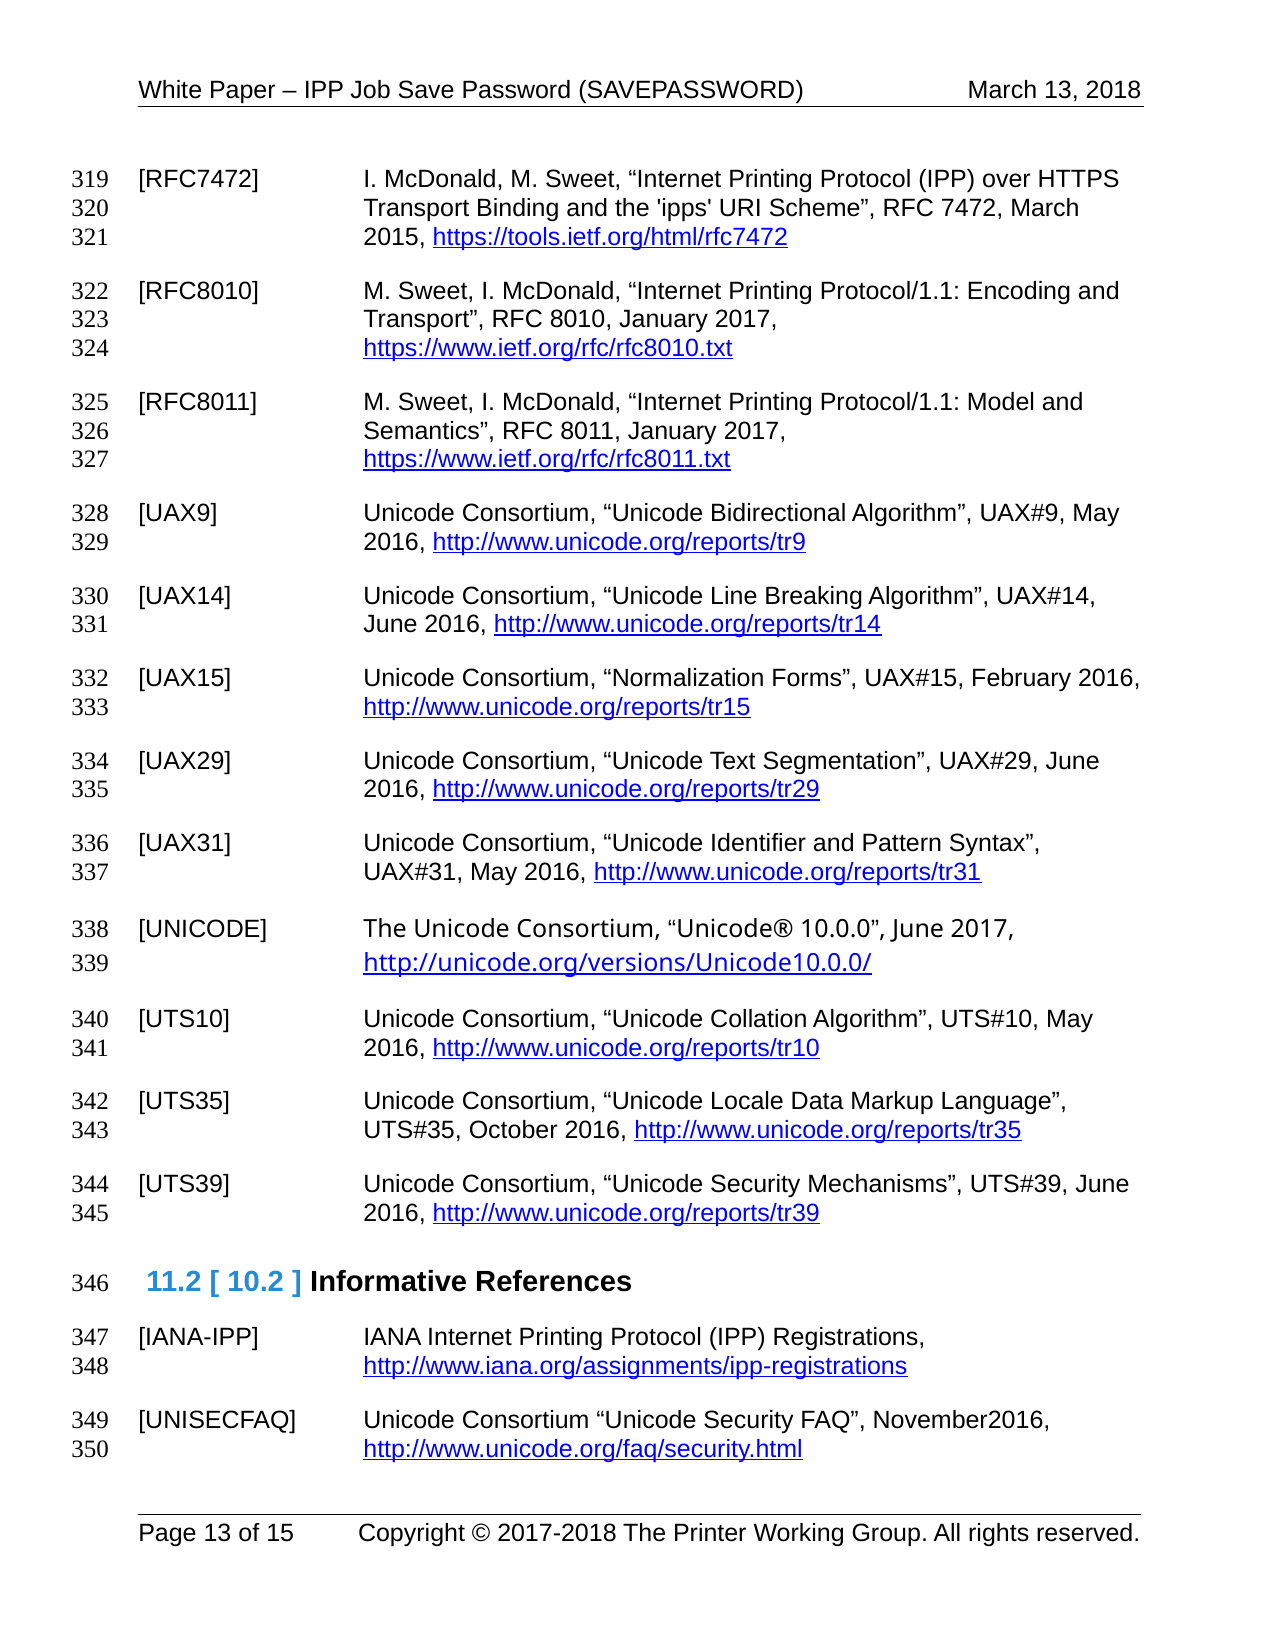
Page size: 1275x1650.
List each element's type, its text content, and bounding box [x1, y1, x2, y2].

text [UAX15] Unicode Consortium, “Normalization Forms”, UAX#15, February 2016, http://www.unicode.org/reports/tr15 [138, 663, 1144, 721]
text [UAX31] Unicode Consortium, “Unicode Identifier and Pattern Syntax”, UAX#31, May 2016, http://www.unicode.org/reports/tr31 [138, 828, 1144, 886]
text [UTS35] Unicode Consortium, “Unicode Locale Data Markup Language”, UTS#35, October 2016, http://www.unicode.org/reports/tr35 [138, 1086, 1144, 1144]
text [UAX29] Unicode Consortium, “Unicode Text Segmentation”, UAX#29, June 2016, http://www.unicode.org/reports/tr29 [138, 746, 1144, 803]
subtitle Informative References [138, 1264, 1144, 1297]
text [UNISECFAQ] Unicode Consortium “Unicode Security FAQ”, November2016, http://www.unicode.org/faq/security.html [138, 1405, 1144, 1462]
text [RFC8010] M. Sweet, I. McDonald, “Internet Printing Protocol/1.1: Encoding and Transport”, RFC 8010, January 2017, https://www.ietf.org/rfc/rfc8010.txt [138, 276, 1144, 362]
text [UTS10] Unicode Consortium, “Unicode Collation Algorithm”, UTS#10, May 2016, http://www.unicode.org/reports/tr10 [138, 1004, 1144, 1061]
text [UTS39] Unicode Consortium, “Unicode Security Mechanisms”, UTS#39, June 2016, http://www.unicode.org/reports/tr39 [138, 1169, 1144, 1226]
text [UAX14] Unicode Consortium, “Unicode Line Breaking Algorithm”, UAX#14, June 2016, http://www.unicode.org/reports/tr14 [138, 581, 1144, 638]
text [RFC7472] I. McDonald, M. Sweet, “Internet Printing Protocol (IPP) over HTTPS Transport Binding and the 'ipps' URI Scheme”, RFC 7472, March 2015, https://tools.ietf.org/html/rfc7472 [138, 164, 1144, 251]
text [IANA-IPP] IANA Internet Printing Protocol (IPP) Registrations, http://www.iana.org/assignments/ipp-registrations [138, 1322, 1144, 1380]
text [UNICODE] The Unicode Consortium, “Unicode® 10.0.0”, June 2017, http://unicode.org/versions/Unicode10.0.0/ [138, 911, 1144, 979]
text [RFC8011] M. Sweet, I. McDonald, “Internet Printing Protocol/1.1: Model and Semantics”, RFC 8011, January 2017, https://www.ietf.org/rfc/rfc8011.txt [138, 387, 1144, 473]
text [UAX9] Unicode Consortium, “Unicode Bidirectional Algorithm”, UAX#9, May 2016, http://www.unicode.org/reports/tr9 [138, 498, 1144, 556]
